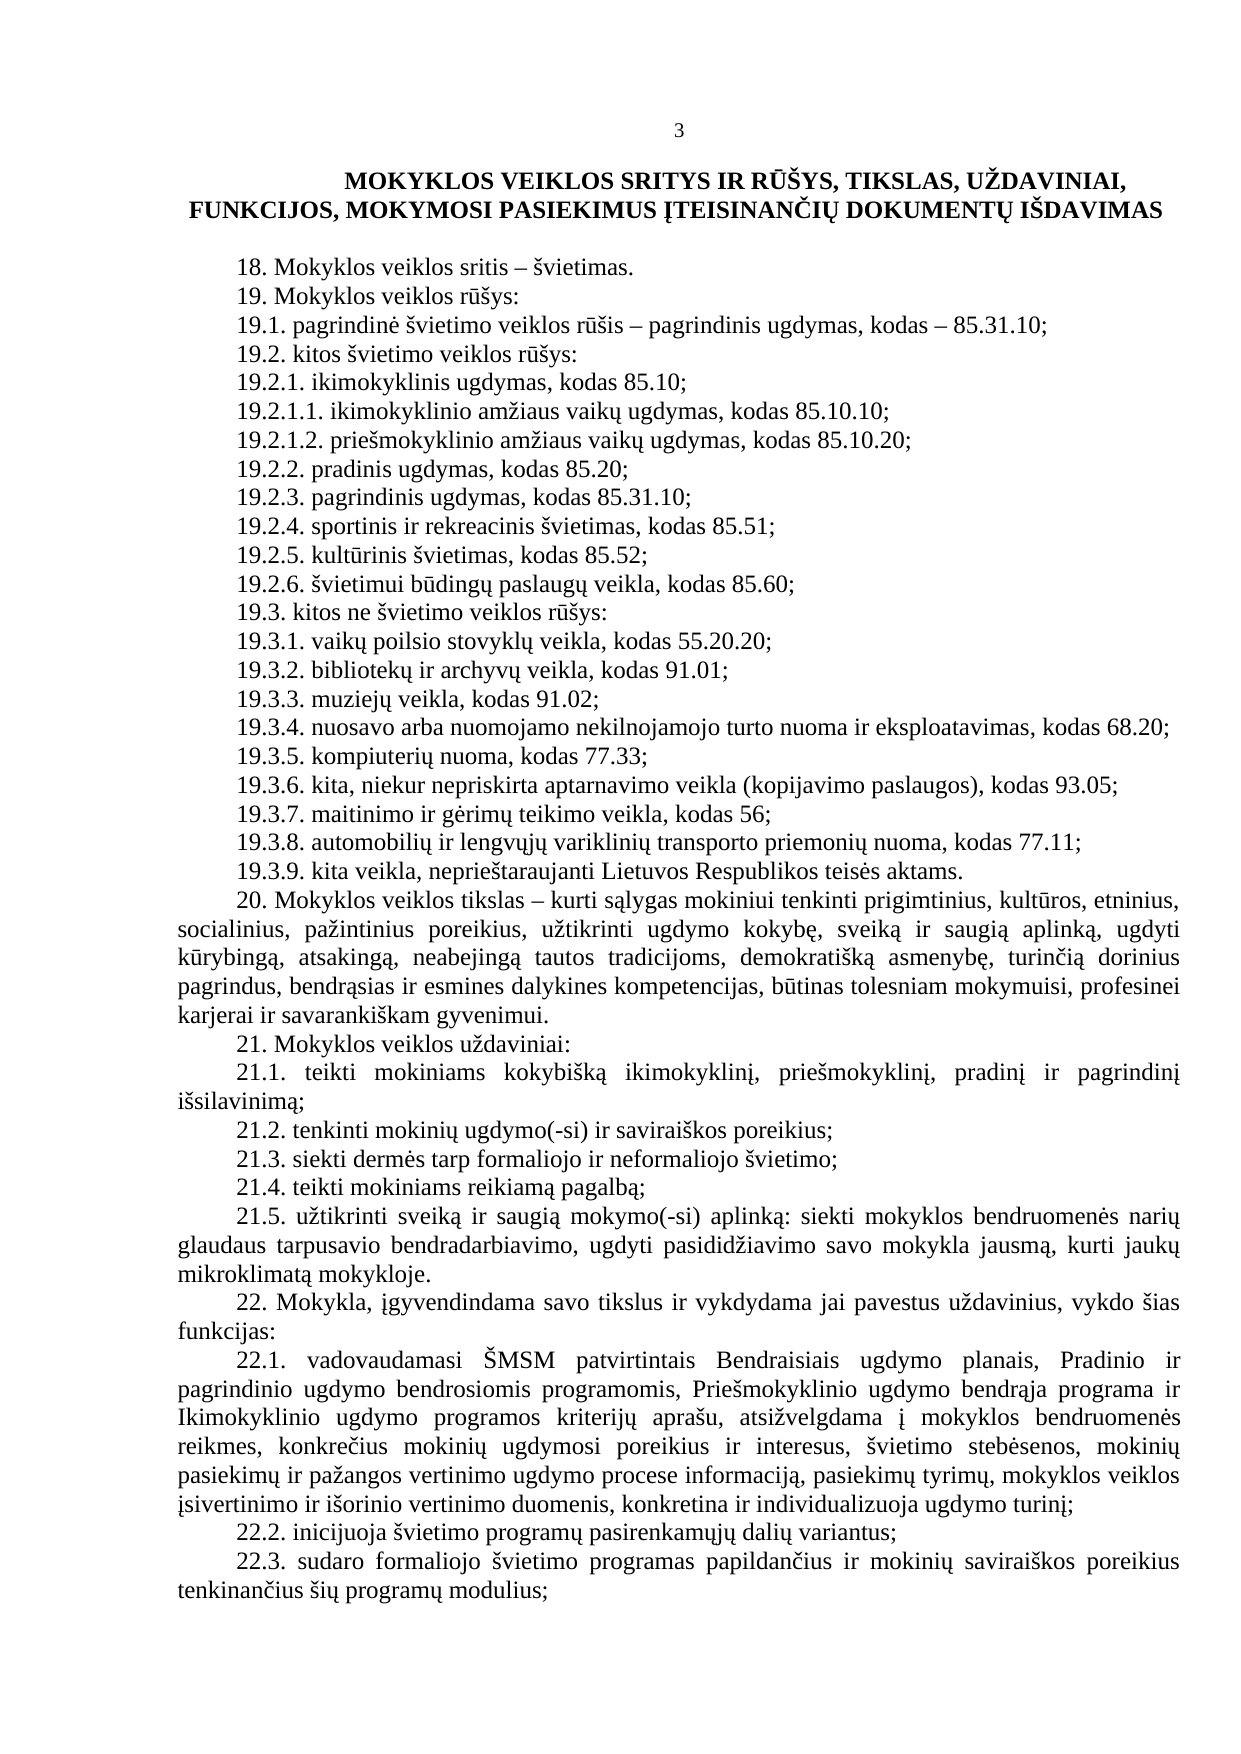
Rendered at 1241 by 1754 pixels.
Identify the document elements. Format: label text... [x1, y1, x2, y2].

text 19.2.1.1. ikimokyklinio amžiaus vaikų ugdymas, kodas 85.10.10; [177, 396, 1181, 425]
text 21.1. teikti mokiniams kokybišką ikimokyklinį, priešmokyklinį, pradinį ir pagrindinį išsilavinimą; [177, 1057, 1181, 1115]
text 19.2.2. pradinis ugdymas, kodas 85.20; [177, 454, 1181, 482]
text 19.2. kitos švietimo veiklos rūšys: [177, 339, 1181, 367]
text 21.4. teikti mokiniams reikiamą pagalbą; [177, 1172, 1181, 1201]
text 18. Mokyklos veiklos sritis – švietimas. [177, 252, 1181, 281]
text 22.1. vadovaudamasi ŠMSM patvirtintais Bendraisiais ugdymo planais, Pradinio ir pagrindinio ugdymo bendrosiomis programomis, Priešmokyklinio ugdymo bendrąja programa ir Ikimokyklinio ugdymo programos kriterijų aprašu, atsižvelgdama į mokyklos bendruomenės reikmes, konkrečius mokinių ugdymosi poreikius ir interesus, švietimo stebėsenos, mokinių pasiekimų ir pažangos vertinimo ugdymo procese informaciją, pasiekimų tyrimų, mokyklos veiklos įsivertinimo ir išorinio vertinimo duomenis, konkretina ir individualizuoja ugdymo turinį; [177, 1345, 1181, 1517]
text 21.3. siekti dermės tarp formaliojo ir neformaliojo švietimo; [177, 1144, 1181, 1172]
text MOKYKLOS VEIKLOS SRITYS IR RŪŠYS, TIKSLAS, UŽDAVINIAI, FUNKCIJOS, MOKYMOSI PASIEKIMUS ĮTEISINANČIŲ DOKUMENTŲ IŠDAVIMAS [177, 166, 1181, 224]
text 19.3.1. vaikų poilsio stovyklų veikla, kodas 55.20.20; [177, 626, 1181, 655]
text 21.5. užtikrinti sveiką ir saugią mokymo(-si) aplinką: siekti mokyklos bendruomenės narių glaudaus tarpusavio bendradarbiavimo, ugdyti pasididžiavimo savo mokykla jausmą, kurti jaukų mikroklimatą mokykloje. [177, 1201, 1181, 1287]
text 19.1. pagrindinė švietimo veiklos rūšis – pagrindinis ugdymas, kodas – 85.31.10; [177, 310, 1181, 339]
text 19.2.1. ikimokyklinis ugdymas, kodas 85.10; [177, 367, 1181, 396]
text 19.2.3. pagrindinis ugdymas, kodas 85.31.10; [177, 482, 1181, 511]
text 19.3.3. muziejų veikla, kodas 91.02; [177, 684, 1181, 712]
text 19.3.2. bibliotekų ir archyvų veikla, kodas 91.01; [177, 655, 1181, 684]
text 19.3.8. automobilių ir lengvųjų variklinių transporto priemonių nuoma, kodas 77.11; [177, 827, 1181, 856]
text 19.2.5. kultūrinis švietimas, kodas 85.52; [177, 540, 1181, 569]
text 19.2.1.2. priešmokyklinio amžiaus vaikų ugdymas, kodas 85.10.20; [177, 425, 1181, 454]
text 19.3.4. nuosavo arba nuomojamo nekilnojamojo turto nuoma ir eksploatavimas, kodas 68.20; [177, 712, 1181, 741]
text 19.3.5. kompiuterių nuoma, kodas 77.33; [177, 741, 1181, 770]
text 22. Mokykla, įgyvendindama savo tikslus ir vykdydama jai pavestus uždavinius, vykdo šias funkcijas: [177, 1287, 1181, 1345]
text 19. Mokyklos veiklos rūšys: [177, 281, 1181, 310]
text 22.3. sudaro formaliojo švietimo programas papildančius ir mokinių saviraiškos poreikius tenkinančius šių programų modulius; [177, 1546, 1181, 1604]
text 21.2. tenkinti mokinių ugdymo(-si) ir saviraiškos poreikius; [177, 1115, 1181, 1144]
text 19.2.4. sportinis ir rekreacinis švietimas, kodas 85.51; [177, 511, 1181, 540]
text 19.3.6. kita, niekur nepriskirta aptarnavimo veikla (kopijavimo paslaugos), kodas 93.05; [177, 770, 1181, 799]
text 19.3. kitos ne švietimo veiklos rūšys: [177, 597, 1181, 626]
text 20. Mokyklos veiklos tikslas – kurti sąlygas mokiniui tenkinti prigimtinius, kultūros, etninius, socialinius, pažintinius poreikius, užtikrinti ugdymo kokybę, sveiką ir saugią aplinką, ugdyti kūrybingą, atsakingą, neabejingą tautos tradicijoms, demokratišką asmenybę, turinčią dorinius pagrindus, bendrąsias ir esmines dalykines kompetencijas, būtinas tolesniam mokymuisi, profesinei karjerai ir savarankiškam gyvenimui. [177, 885, 1181, 1029]
text 19.3.7. maitinimo ir gėrimų teikimo veikla, kodas 56; [177, 799, 1181, 827]
text 22.2. inicijuoja švietimo programų pasirenkamųjų dalių variantus; [177, 1517, 1181, 1546]
text 19.3.9. kita veikla, neprieštaraujanti Lietuvos Respublikos teisės aktams. [177, 856, 1181, 885]
text 19.2.6. švietimui būdingų paslaugų veikla, kodas 85.60; [177, 569, 1181, 597]
text 21. Mokyklos veiklos uždaviniai: [177, 1029, 1181, 1057]
